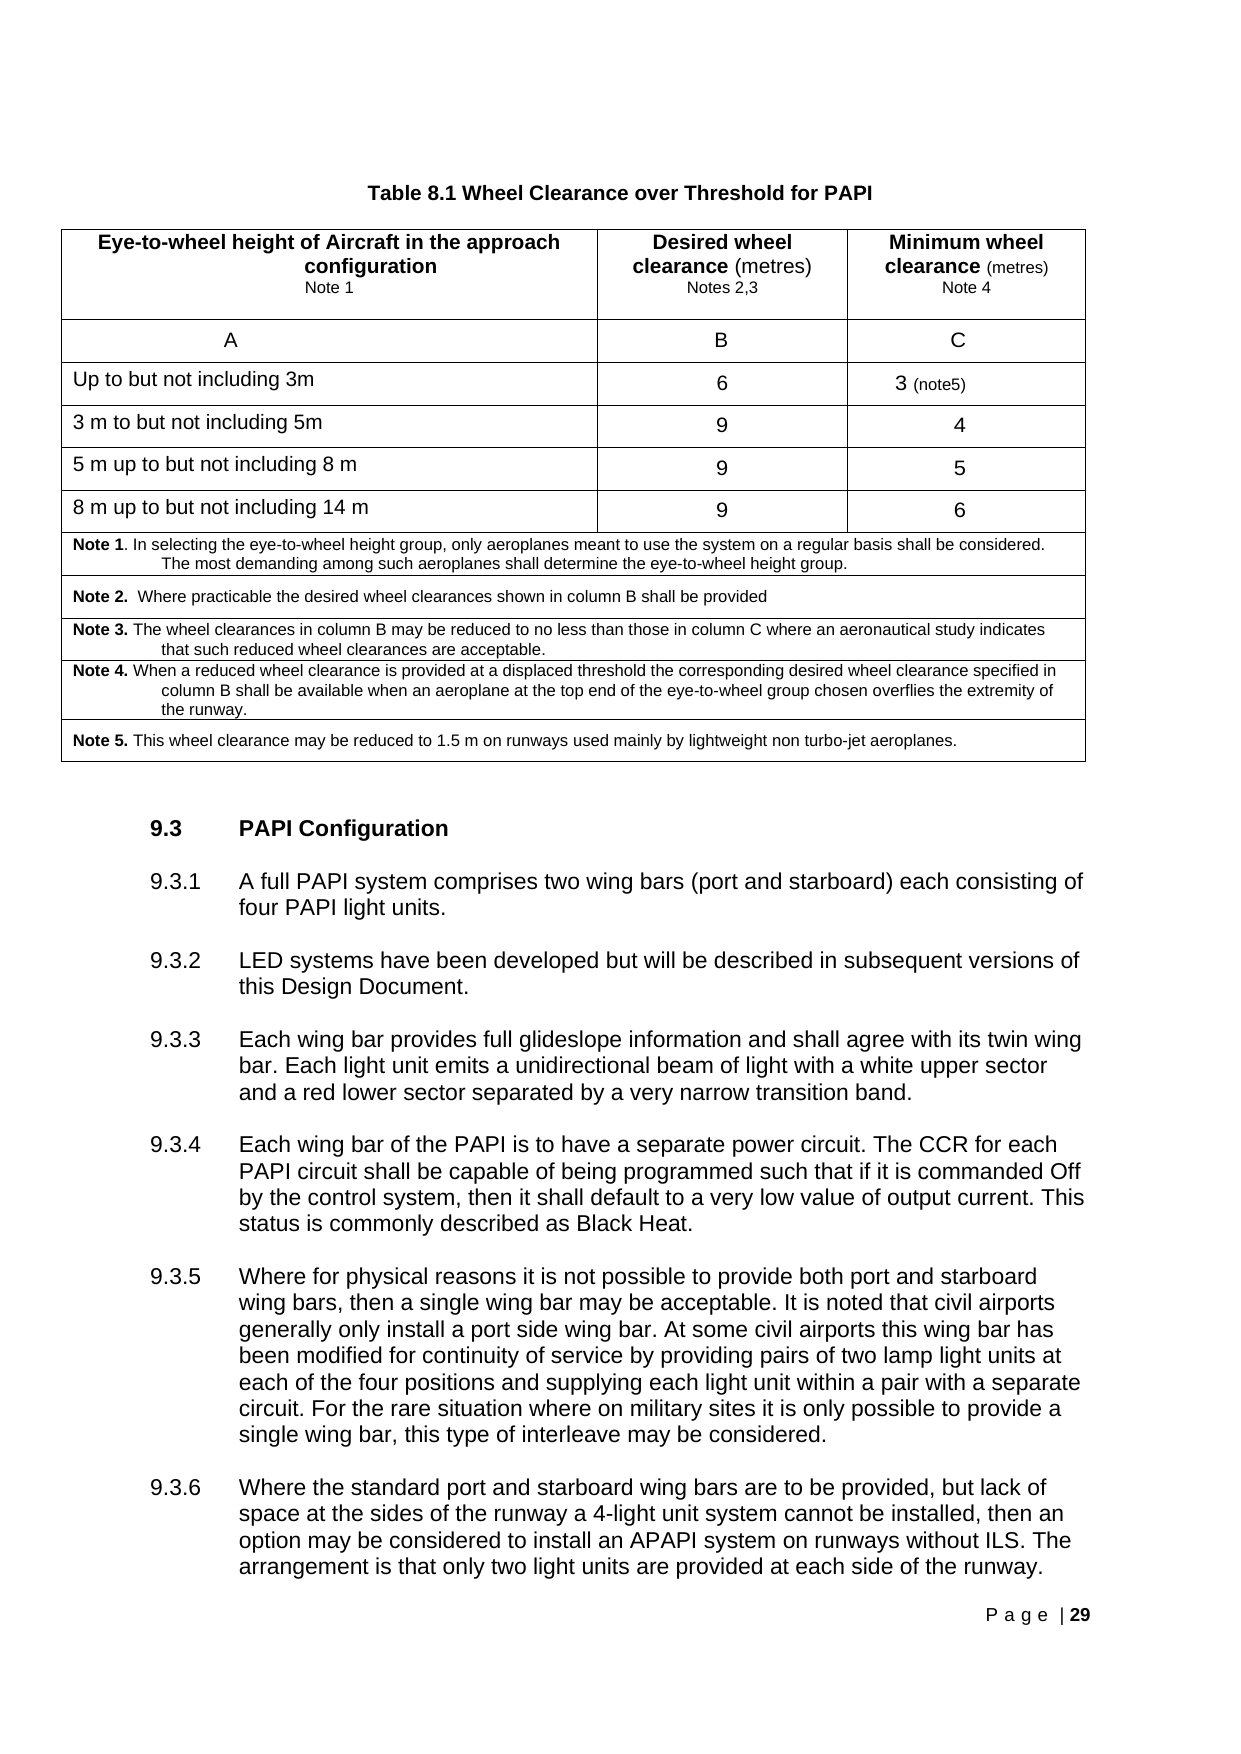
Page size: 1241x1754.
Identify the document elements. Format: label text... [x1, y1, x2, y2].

table_cell 8 m up to but not including 14 m [62, 491, 597, 532]
table_header Desired wheel clearance (metres) Notes 2,3 [598, 230, 847, 319]
table_cell 6 [848, 491, 1085, 532]
table_cell Up to but not including 3m [62, 363, 597, 404]
table_cell B [598, 320, 847, 362]
table_cell 9 [598, 406, 847, 447]
list Where the standard port and starboard wing bars are to be provided, but lack of space at the sides of the runway a 4-light unit system cannot be installed, then an option may be considered to install an APAPI system on runways without ILS. The arrangement is that only two light units are provided at each side of the runway. [150, 1474, 1090, 1579]
subtitle PAPI Configuration [150, 815, 1090, 841]
list LED systems have been developed but will be described in subsequent versions of this Design Document. [150, 947, 1090, 999]
table_cell Note 1. In selecting the eye-to-wheel height group, only aeroplanes meant to use the system on a regular basis shall be considered. The most demanding among such aeroplanes shall determine the eye-to-wheel height group. [62, 533, 1085, 575]
table_cell 3 (note5) [848, 363, 1085, 404]
table_cell Note 3. The wheel clearances in column B may be reduced to no less than those in column C where an aeronautical study indicates that such reduced wheel clearances are acceptable. [62, 619, 1085, 660]
table_cell 9 [598, 448, 847, 490]
table_cell 6 [598, 363, 847, 404]
table_cell 3 m to but not including 5m [62, 406, 597, 447]
list Each wing bar provides full glideslope information and shall agree with its twin wing bar. Each light unit emits a unidirectional beam of light with a white upper sector and a red lower sector separated by a very narrow transition band. [150, 1026, 1090, 1105]
text Table 8.1 Wheel Clearance over Threshold for PAPI [150, 181, 1090, 205]
table_cell Note 2. Where practicable the desired wheel clearances shown in column B shall be provided [62, 576, 1085, 617]
table_cell 5 m up to but not including 8 m [62, 448, 597, 490]
table_cell 4 [848, 406, 1085, 447]
table_cell Note 4. When a reduced wheel clearance is provided at a displaced threshold the corresponding desired wheel clearance specified in column B shall be available when an aeroplane at the top end of the eye-to-wheel group chosen overflies the extremity of the runway. [62, 661, 1085, 719]
table_cell C [848, 320, 1085, 362]
list Where for physical reasons it is not possible to provide both port and starboard wing bars, then a single wing bar may be acceptable. It is noted that civil airports generally only install a port side wing bar. At some civil airports this wing bar has been modified for continuity of service by providing pairs of two lamp light units at each of the four positions and supplying each light unit within a pair with a separate circuit. For the rare situation where on military sites it is only possible to provide a single wing bar, this type of interleave may be considered. [150, 1263, 1090, 1447]
list Each wing bar of the PAPI is to have a separate power circuit. The CCR for each PAPI circuit shall be capable of being programmed such that if it is commanded Off by the control system, then it shall default to a very low value of output current. This status is commonly described as Black Heat. [150, 1131, 1090, 1237]
list A full PAPI system comprises two wing bars (port and starboard) each consisting of four PAPI light units. [150, 868, 1090, 920]
table_cell A [62, 320, 597, 362]
table_header Eye-to-wheel height of Aircraft in the approach configuration Note 1 [62, 230, 597, 319]
table_cell Note 5. This wheel clearance may be reduced to 1.5 m on runways used mainly by lightweight non turbo-jet aeroplanes. [62, 720, 1085, 761]
table_cell 5 [848, 448, 1085, 490]
table_cell 9 [598, 491, 847, 532]
table_header Minimum wheel clearance (metres) Note 4 [848, 230, 1085, 319]
